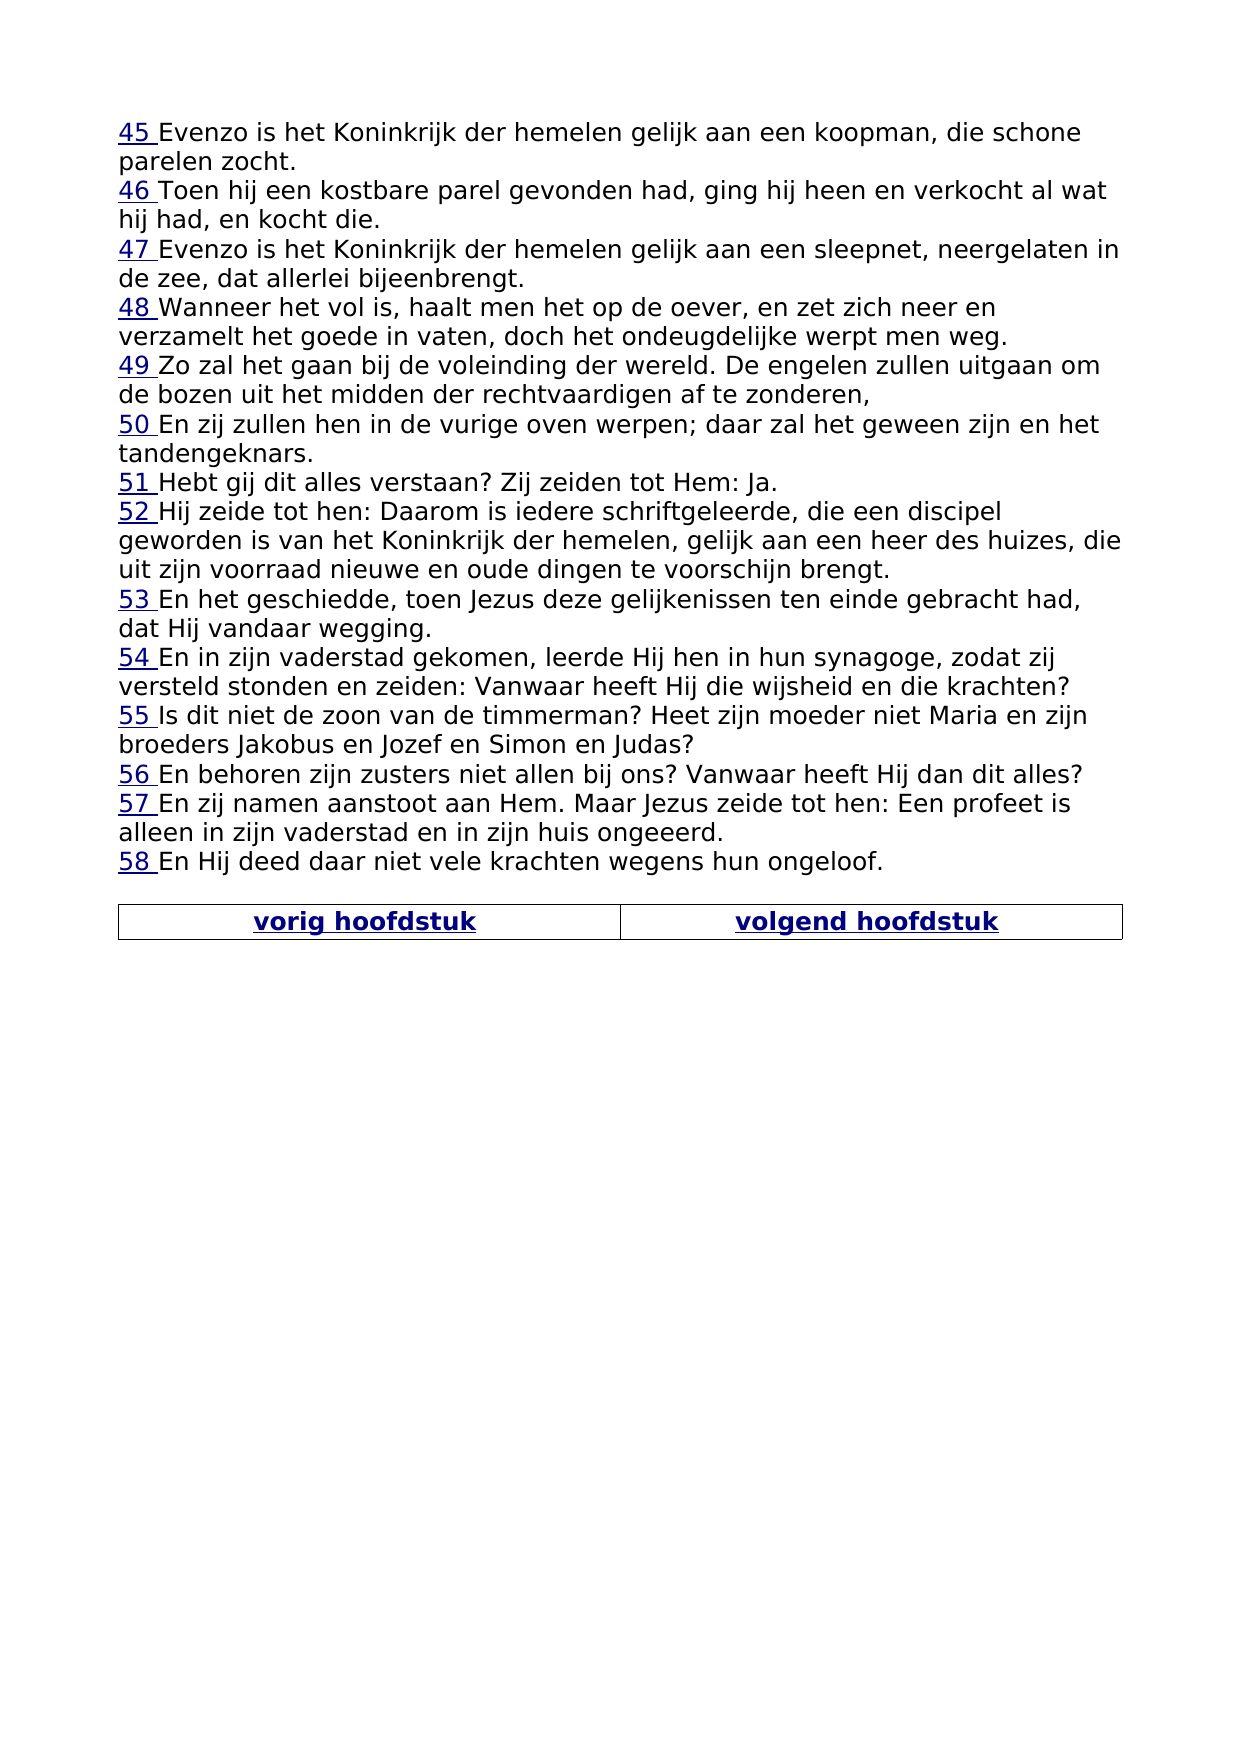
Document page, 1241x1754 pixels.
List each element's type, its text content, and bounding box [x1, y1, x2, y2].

table_header volgend hoofdstuk [621, 905, 1122, 939]
table_header vorig hoofdstuk [119, 905, 620, 939]
text 45 Evenzo is het Koninkrijk der hemelen gelijk aan een koopman, die schone parelen zocht. 46 Toen hij een kostbare parel gevonden had, ging hij heen en verkocht al wat hij had, en kocht die. 47 Evenzo is het Koninkrijk der hemelen gelijk aan een sleepnet, neergelaten in de zee, dat allerlei bijeenbrengt. 48 Wanneer het vol is, haalt men het op de oever, en zet zich neer en verzamelt het goede in vaten, doch het ondeugdelijke werpt men weg. 49 Zo zal het gaan bij de voleinding der wereld. De engelen zullen uitgaan om de bozen uit het midden der rechtvaardigen af te zonderen, 50 En zij zullen hen in de vurige oven werpen; daar zal het geween zijn en het tandengeknars. 51 Hebt gij dit alles verstaan? Zij zeiden tot Hem: Ja. 52 Hij zeide tot hen: Daarom is iedere schriftgeleerde, die een discipel geworden is van het Koninkrijk der hemelen, gelijk aan een heer des huizes, die uit zijn voorraad nieuwe en oude dingen te voorschijn brengt. 53 En het geschiedde, toen Jezus deze gelijkenissen ten einde gebracht had, dat Hij vandaar wegging. 54 En in zijn vaderstad gekomen, leerde Hij hen in hun synagoge, zodat zij versteld stonden en zeiden: Vanwaar heeft Hij die wijsheid en die krachten? 55 Is dit niet de zoon van de timmerman? Heet zijn moeder niet Maria en zijn broeders Jakobus en Jozef en Simon en Judas? 56 En behoren zijn zusters niet allen bij ons? Vanwaar heeft Hij dan dit alles? 57 En zij namen aanstoot aan Hem. Maar Jezus zeide tot hen: Een profeet is alleen in zijn vaderstad en in zijn huis ongeeerd. 58 En Hij deed daar niet vele krachten wegens hun ongeloof. [118, 118, 1122, 876]
